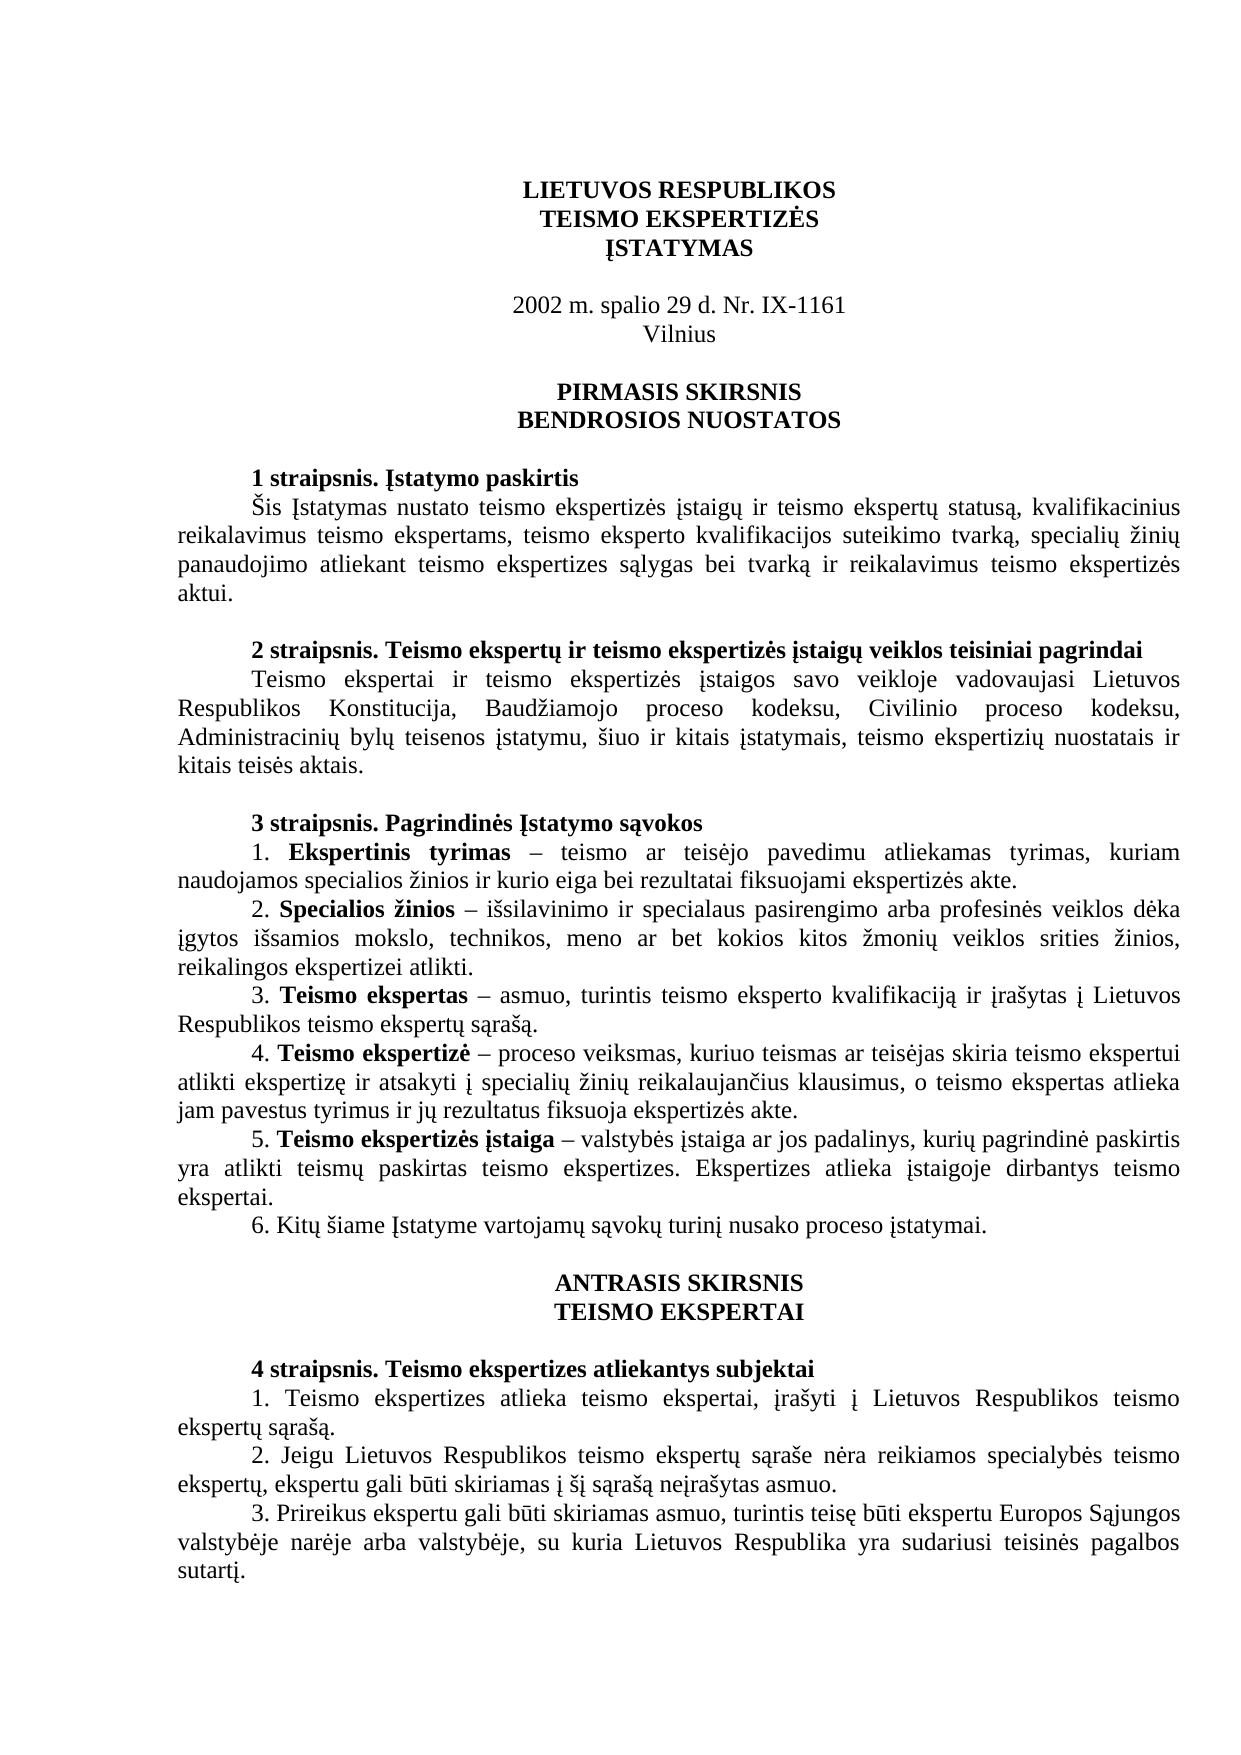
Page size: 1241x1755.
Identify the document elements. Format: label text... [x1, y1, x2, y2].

text 1. Teismo ekspertizes atlieka teismo ekspertai, įrašyti į Lietuvos Respublikos teismo ekspertų sąrašą. [177, 1383, 1181, 1441]
text 2002 m. spalio 29 d. Nr. IX-1161 [177, 291, 1181, 319]
text 4 straipsnis. Teismo ekspertizes atliekantys subjektai [177, 1354, 1181, 1383]
text 3. Prireikus ekspertu gali būti skiriamas asmuo, turintis teisę būti ekspertu Europos Sąjungos valstybėje narėje arba valstybėje, su kuria Lietuvos Respublika yra sudariusi teisinės pagalbos sutartį. [177, 1498, 1181, 1584]
text TEISMO EKSPERTIZĖS [177, 204, 1181, 233]
text 2. Specialios žinios – išsilavinimo ir specialaus pasirengimo arba profesinės veiklos dėka įgytos išsamios mokslo, technikos, meno ar bet kokios kitos žmonių veiklos srities žinios, reikalingos ekspertizei atlikti. [177, 894, 1181, 981]
text ĮSTATYMAS [177, 233, 1181, 262]
text Vilnius [177, 319, 1181, 348]
text 5. Teismo ekspertizės įstaiga – valstybės įstaiga ar jos padalinys, kurių pagrindinė paskirtis yra atlikti teismų paskirtas teismo ekspertizes. Ekspertizes atlieka įstaigoje dirbantys teismo ekspertai. [177, 1124, 1181, 1211]
text Šis Įstatymas nustato teismo ekspertizės įstaigų ir teismo ekspertų statusą, kvalifikacinius reikalavimus teismo ekspertams, teismo eksperto kvalifikacijos suteikimo tvarką, specialių žinių panaudojimo atliekant teismo ekspertizes sąlygas bei tvarką ir reikalavimus teismo ekspertizės aktui. [177, 492, 1181, 607]
text 2 straipsnis. Teismo ekspertų ir teismo ekspertizės įstaigų veiklos teisiniai pagrindai [177, 636, 1181, 664]
text LIETUVOS RESPUBLIKOS [177, 176, 1181, 204]
text 1 straipsnis. Įstatymo paskirtis [177, 463, 1181, 492]
text 6. Kitų šiame Įstatyme vartojamų sąvokų turinį nusako proceso įstatymai. [177, 1211, 1181, 1239]
text 3 straipsnis. Pagrindinės Įstatymo sąvokos [177, 808, 1181, 837]
text 2. Jeigu Lietuvos Respublikos teismo ekspertų sąraše nėra reikiamos specialybės teismo ekspertų, ekspertu gali būti skiriamas į šį sąrašą neįrašytas asmuo. [177, 1441, 1181, 1498]
text 3. Teismo ekspertas – asmuo, turintis teismo eksperto kvalifikaciją ir įrašytas į Lietuvos Respublikos teismo ekspertų sąrašą. [177, 981, 1181, 1038]
text 1. Ekspertinis tyrimas – teismo ar teisėjo pavedimu atliekamas tyrimas, kuriam naudojamos specialios žinios ir kurio eiga bei rezultatai fiksuojami ekspertizės akte. [177, 837, 1181, 894]
text TEISMO EKSPERTAI [177, 1297, 1181, 1326]
text BENDROSIOS NUOSTATOS [177, 406, 1181, 434]
text Teismo ekspertai ir teismo ekspertizės įstaigos savo veikloje vadovaujasi Lietuvos Respublikos Konstitucija, Baudžiamojo proceso kodeksu, Civilinio proceso kodeksu, Administracinių bylų teisenos įstatymu, šiuo ir kitais įstatymais, teismo ekspertizių nuostatais ir kitais teisės aktais. [177, 664, 1181, 779]
text 4. Teismo ekspertizė – proceso veiksmas, kuriuo teismas ar teisėjas skiria teismo ekspertui atlikti ekspertizę ir atsakyti į specialių žinių reikalaujančius klausimus, o teismo ekspertas atlieka jam pavestus tyrimus ir jų rezultatus fiksuoja ekspertizės akte. [177, 1038, 1181, 1124]
text ANTRASIS SKIRSNIS [177, 1268, 1181, 1297]
text PIRMASIS SKIRSNIS [177, 377, 1181, 406]
